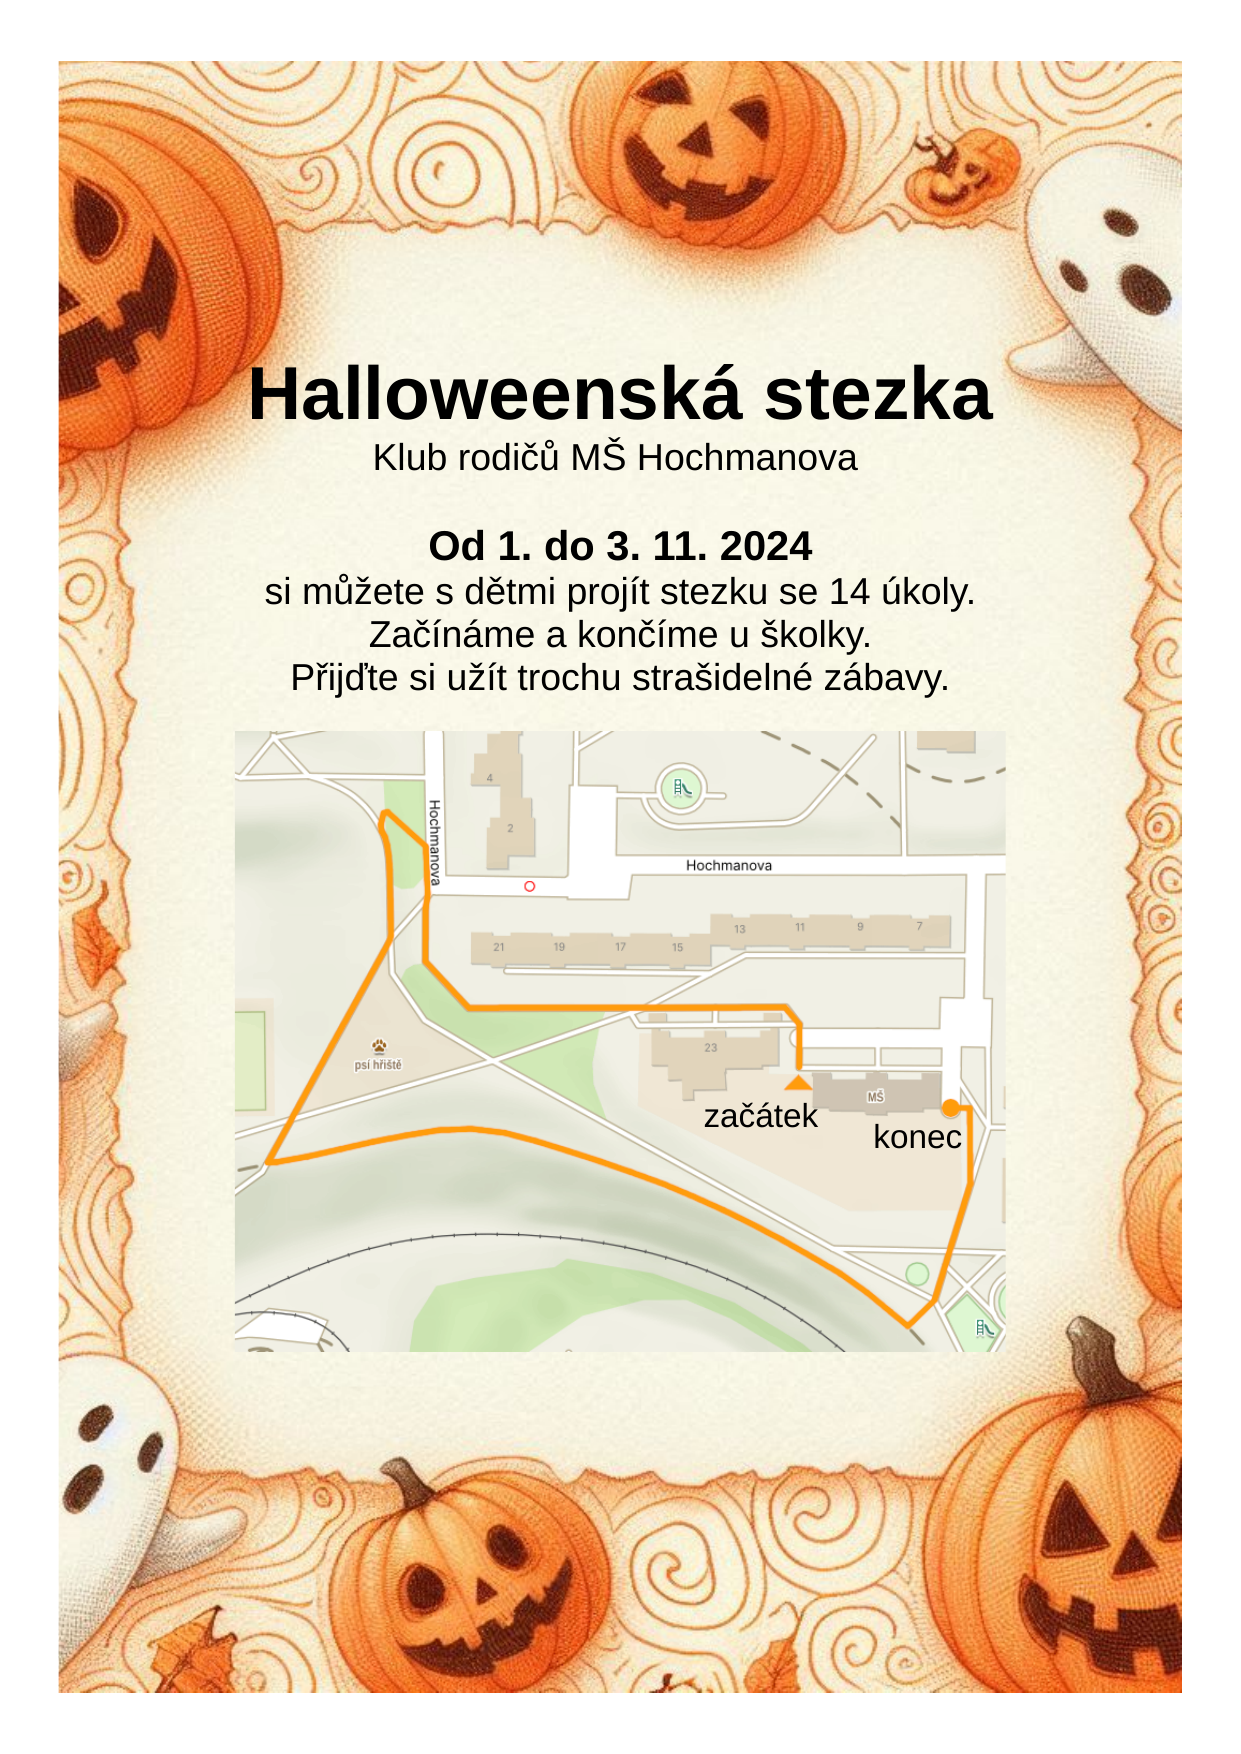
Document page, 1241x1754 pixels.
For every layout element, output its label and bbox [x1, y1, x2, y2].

picture [58, 61, 1182, 1693]
